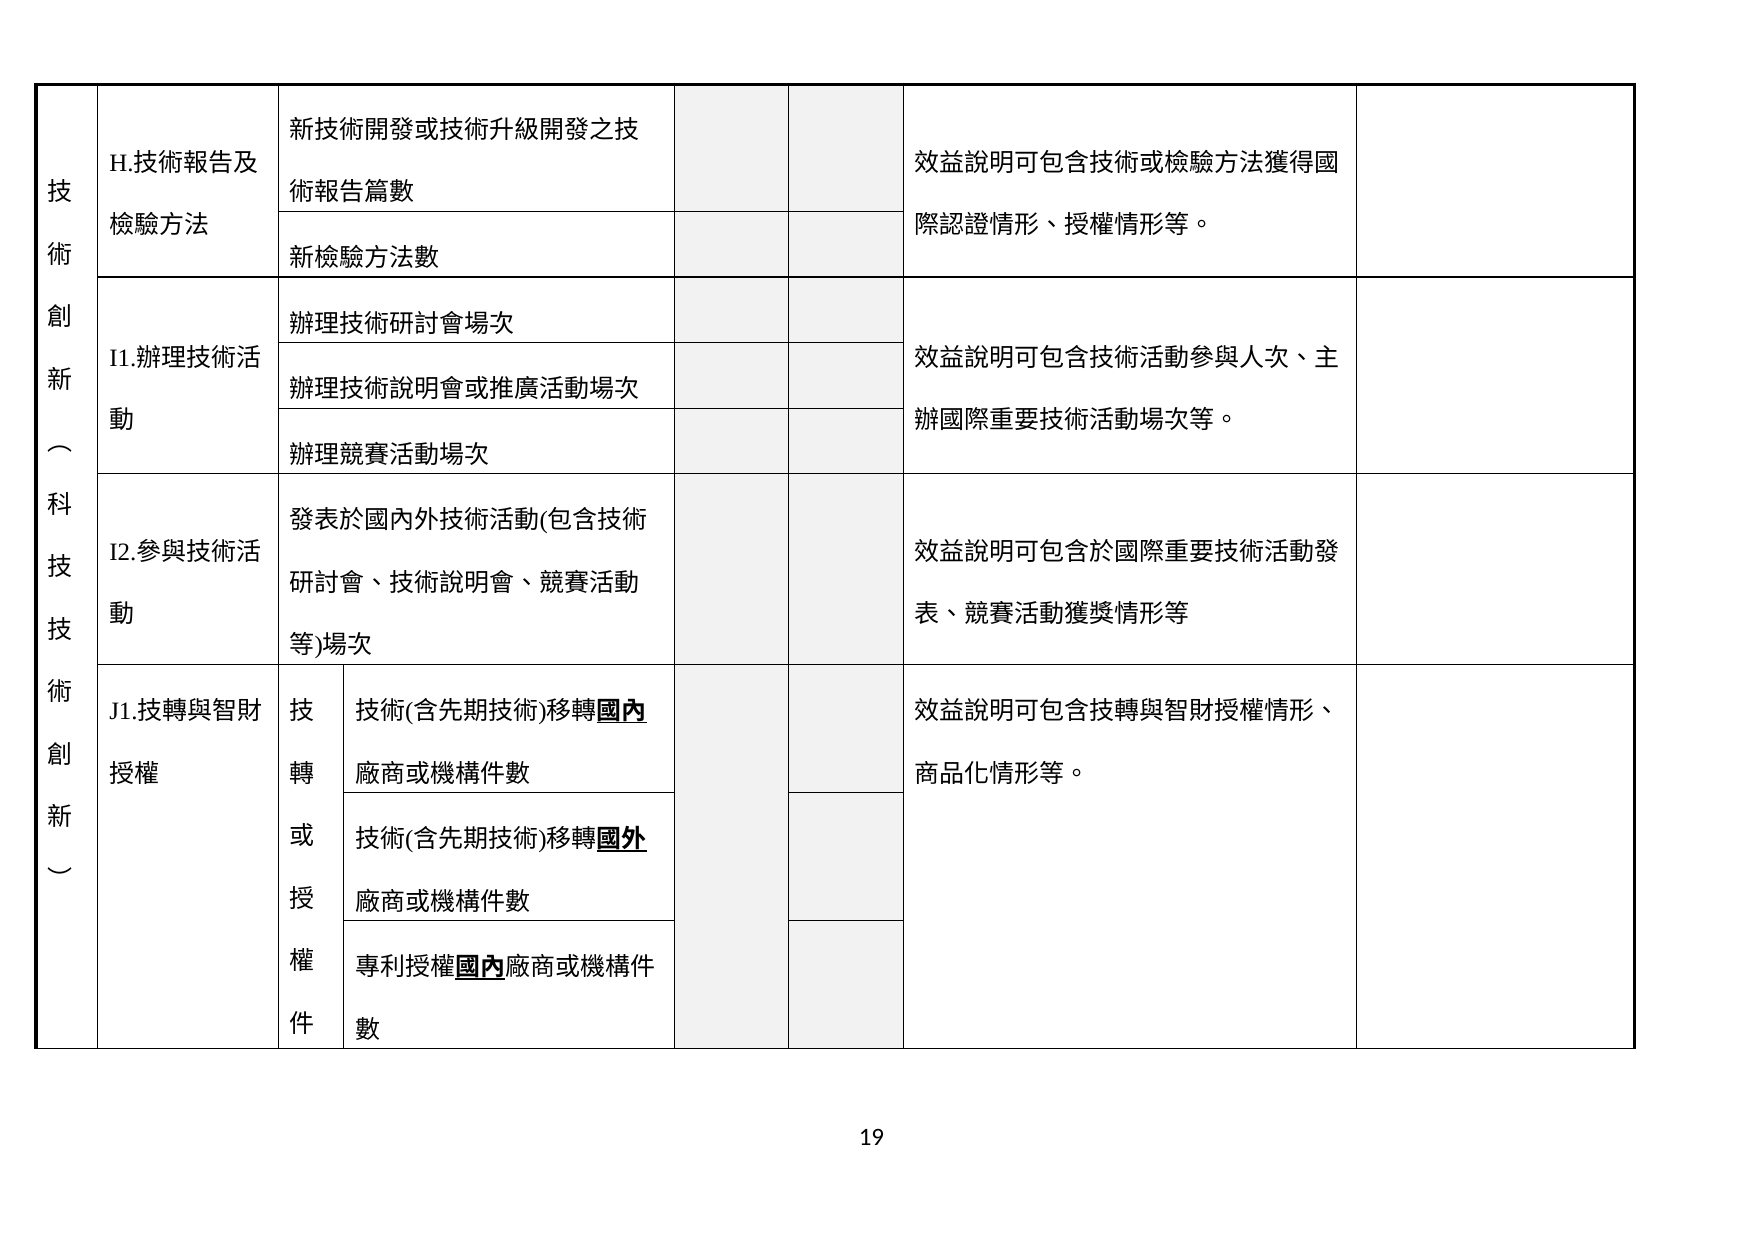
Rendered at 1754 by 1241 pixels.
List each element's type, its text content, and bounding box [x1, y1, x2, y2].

table_header 新技術開發或技術升級開發之技術報告篇數 [279, 86, 674, 211]
table_cell 技術(含先期技術)移轉國外廠商或機構件數 [344, 793, 674, 920]
table_cell [1357, 474, 1633, 664]
table_header [789, 86, 903, 211]
table_cell [1357, 665, 1633, 1048]
table_cell [675, 474, 788, 664]
table_header [675, 86, 788, 211]
table_cell [789, 343, 903, 408]
table_cell 效益說明可包含技術活動參與人次、主辦國際重要技術活動場次等。 [904, 278, 1356, 473]
table_cell 辦理技術說明會或推廣活動場次 [279, 343, 674, 408]
table_cell [789, 921, 903, 1048]
table_cell [789, 278, 903, 342]
table_cell 專利授權國內廠商或機構件數 [344, 921, 674, 1048]
table_cell [789, 793, 903, 920]
table_cell 效益說明可包含於國際重要技術活動發表、競賽活動獲獎情形等 [904, 474, 1356, 664]
table_cell [789, 665, 903, 792]
table_cell 辦理技術研討會場次 [279, 278, 674, 342]
table_header 效益說明可包含技術或檢驗方法獲得國際認證情形、授權情形等。 [904, 86, 1356, 276]
table_header 技 術 創 新 ︵ 科 技 技 術 創 新 ︶ [38, 86, 97, 1048]
table_cell [675, 212, 788, 276]
table_cell 發表於國內外技術活動(包含技術研討會、技術說明會、競賽活動等)場次 [279, 474, 674, 664]
table_header H.技術報告及檢驗方法 [98, 86, 278, 276]
table_cell 技術(含先期技術)移轉國內廠商或機構件數 [344, 665, 674, 792]
table_cell [789, 212, 903, 276]
table_cell [789, 409, 903, 473]
table_cell [1357, 278, 1633, 473]
table_cell [675, 278, 788, 342]
table_header [1357, 86, 1633, 276]
table_cell 辦理競賽活動場次 [279, 409, 674, 473]
table_cell 技轉或授權件 [279, 665, 343, 1048]
table_cell [675, 409, 788, 473]
table_cell [675, 343, 788, 408]
table_cell 效益說明可包含技轉與智財授權情形、商品化情形等。 [904, 665, 1356, 1048]
table_cell I2.參與技術活動 [98, 474, 278, 664]
table_cell J1.技轉與智財授權 [98, 665, 278, 1048]
table_cell 新檢驗方法數 [279, 212, 674, 276]
table_cell I1.辦理技術活動 [98, 278, 278, 473]
table_cell [789, 474, 903, 664]
table_cell [675, 665, 788, 1048]
